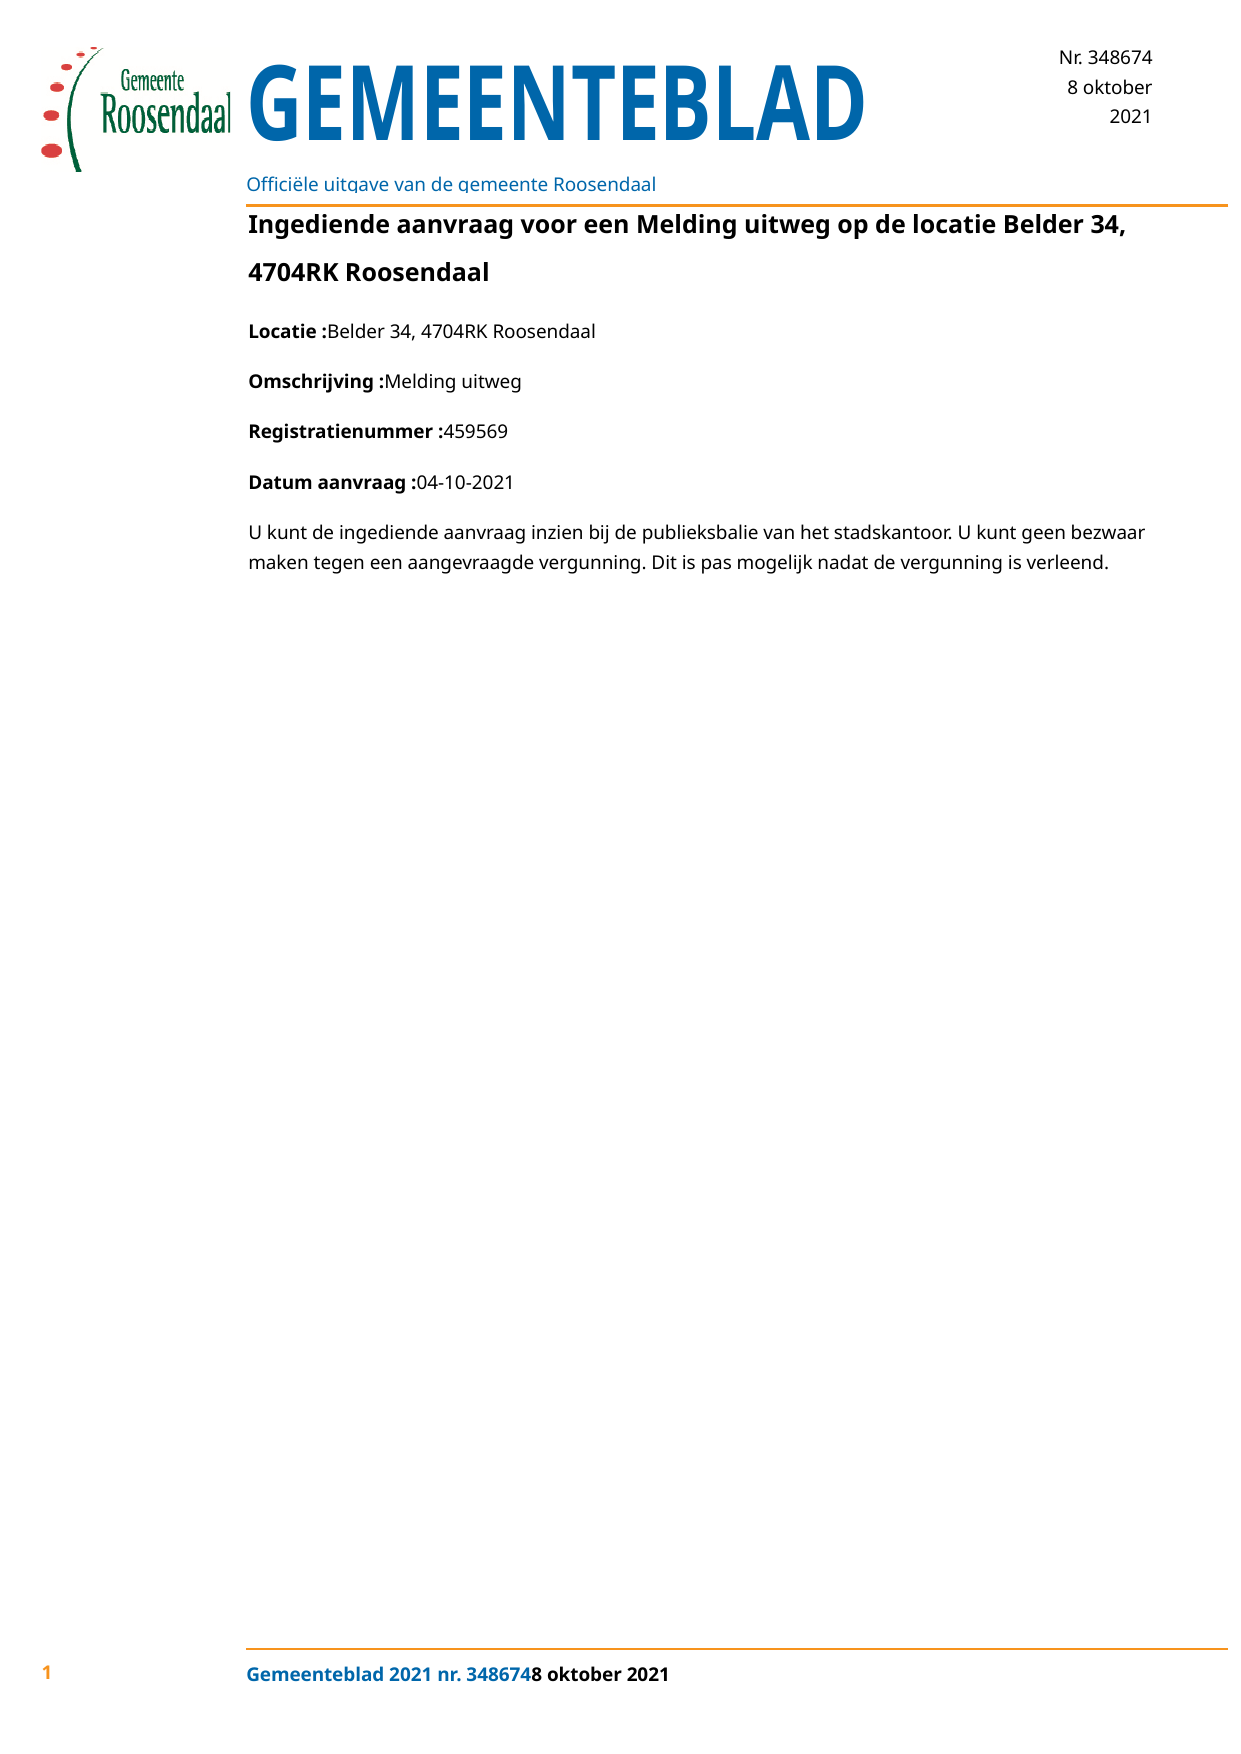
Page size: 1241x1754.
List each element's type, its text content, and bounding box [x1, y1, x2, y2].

text Ingediende aanvraag voor een Melding uitweg op de locatie Belder 34, 4704RK Roosendaal [248, 207, 1152, 288]
text Omschrijving :Melding uitweg [248, 368, 1152, 394]
text Locatie :Belder 34, 4704RK Roosendaal [248, 318, 1152, 344]
text U kunt de ingediende aanvraag inzien bij de publieksbalie van het stadskantoor. U kunt geen bezwaar maken tegen een aangevraagde vergunning. Dit is pas mogelijk nadat de vergunning is verleend. [248, 519, 1152, 575]
text Registratienummer :459569 [248, 419, 1152, 444]
text Datum aanvraag :04-10-2021 [248, 469, 1152, 495]
picture [41, 47, 231, 172]
